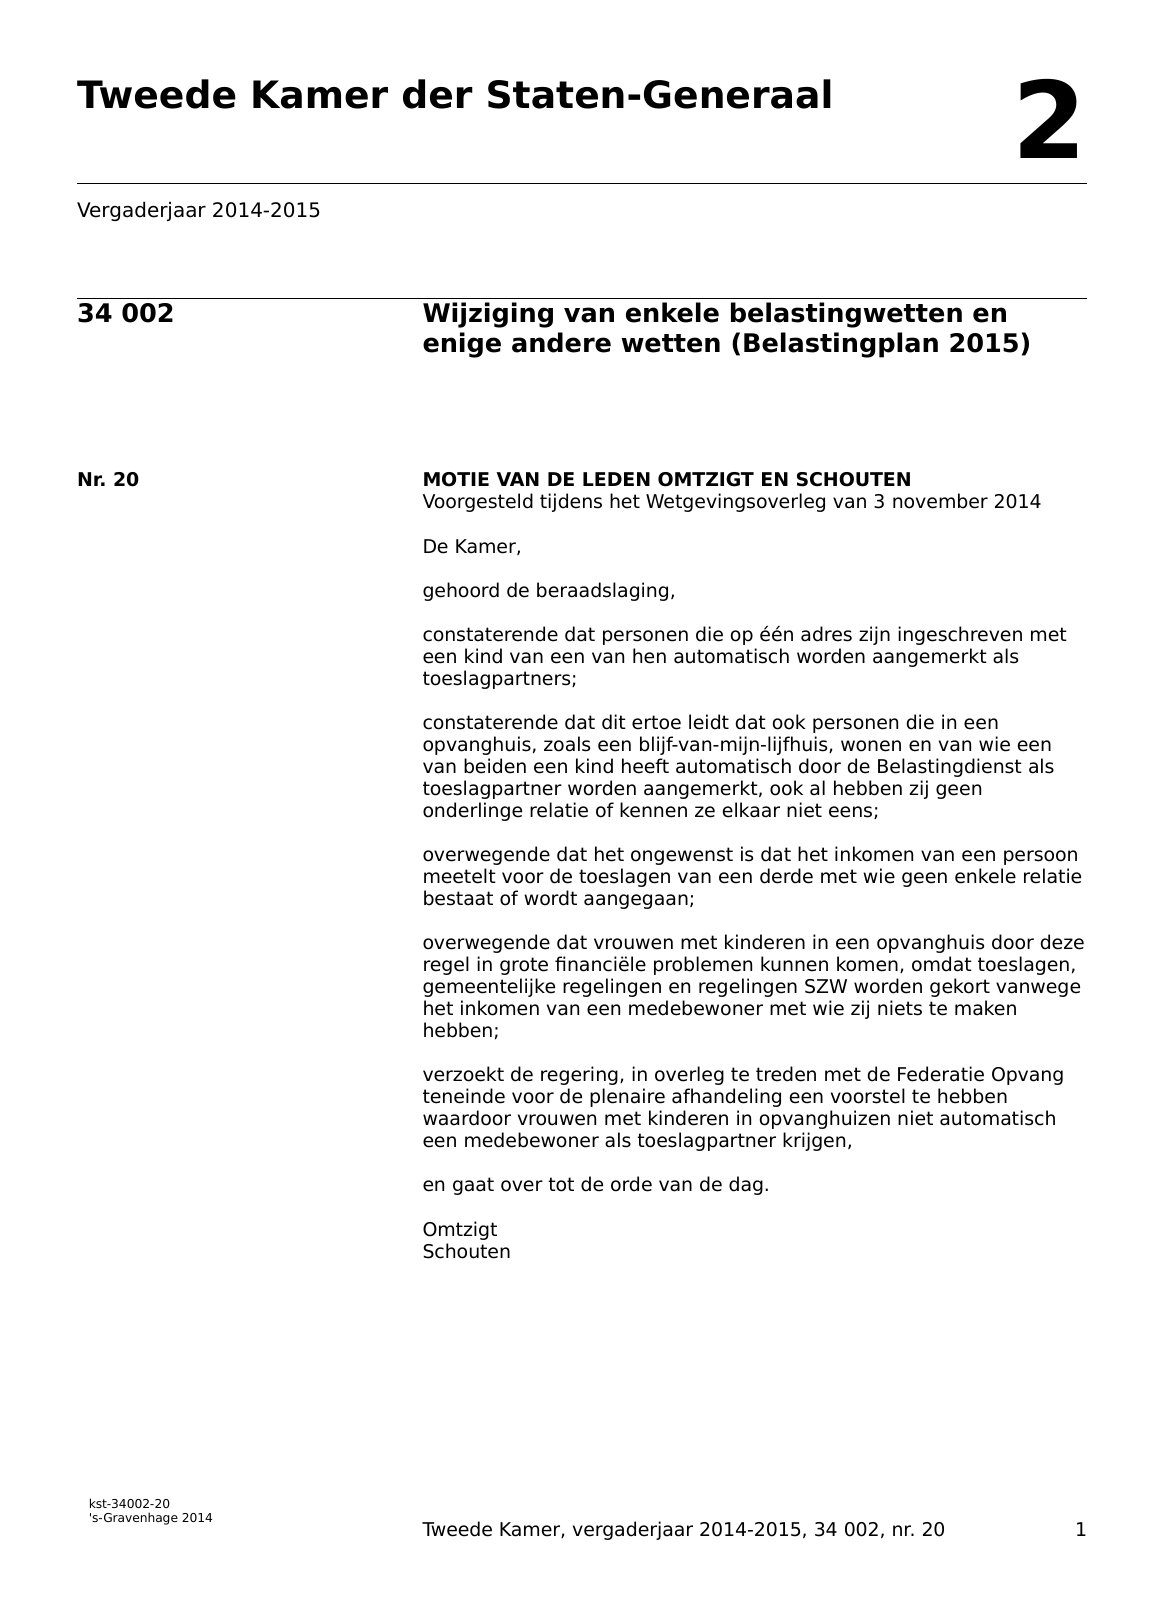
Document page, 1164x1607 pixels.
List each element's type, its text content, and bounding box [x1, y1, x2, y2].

text Schouten [422, 1241, 1087, 1262]
subtitle Nr. 20 MOTIE VAN DE LEDEN OMTZIGT EN SCHOUTEN [77, 469, 1087, 491]
text kst-34002-20 [88, 1497, 323, 1511]
text overwegende dat vrouwen met kinderen in een opvanghuis door deze regel in grote financiële problemen kunnen komen, omdat toeslagen, gemeentelijke regelingen en regelingen SZW worden gekort vanwege het inkomen van een medebewoner met wie zij niets te maken hebben; [422, 932, 1087, 1042]
text Voorgesteld tijdens het Wetgevingsoverleg van 3 november 2014 [422, 491, 1087, 513]
text constaterende dat personen die op één adres zijn ingeschreven met een kind van een van hen automatisch worden aangemerkt als toeslagpartners; [422, 624, 1087, 690]
table_header Tweede Kamer der Staten-Generaal [77, 59, 886, 183]
text 's-Gravenhage 2014 [88, 1511, 323, 1525]
subtitle 34 002 Wijziging van enkele belastingwetten en enige andere wetten (Belastingplan 2015) [77, 299, 1087, 358]
table_header 2 [886, 59, 1087, 183]
text en gaat over tot de orde van de dag. [422, 1174, 1087, 1196]
table_cell Vergaderjaar 2014-2015 [77, 184, 1087, 298]
text Omtzigt [422, 1218, 1087, 1241]
text overwegende dat het ongewenst is dat het inkomen van een persoon meetelt voor de toeslagen van een derde met wie geen enkele relatie bestaat of wordt aangegaan; [422, 844, 1087, 910]
text De Kamer, [422, 536, 1087, 557]
text constaterende dat dit ertoe leidt dat ook personen die in een opvanghuis, zoals een blijf-van-mijn-lijfhuis, wonen en van wie een van beiden een kind heeft automatisch door de Belastingdienst als toeslagpartner worden aangemerkt, ook al hebben zij geen onderlinge relatie of kennen ze elkaar niet eens; [422, 712, 1087, 822]
text gehoord de beraadslaging, [422, 580, 1087, 602]
text verzoekt de regering, in overleg te treden met de Federatie Opvang teneinde voor de plenaire afhandeling een voorstel te hebben waardoor vrouwen met kinderen in opvanghuizen niet automatisch een medebewoner als toeslagpartner krijgen, [422, 1064, 1087, 1152]
